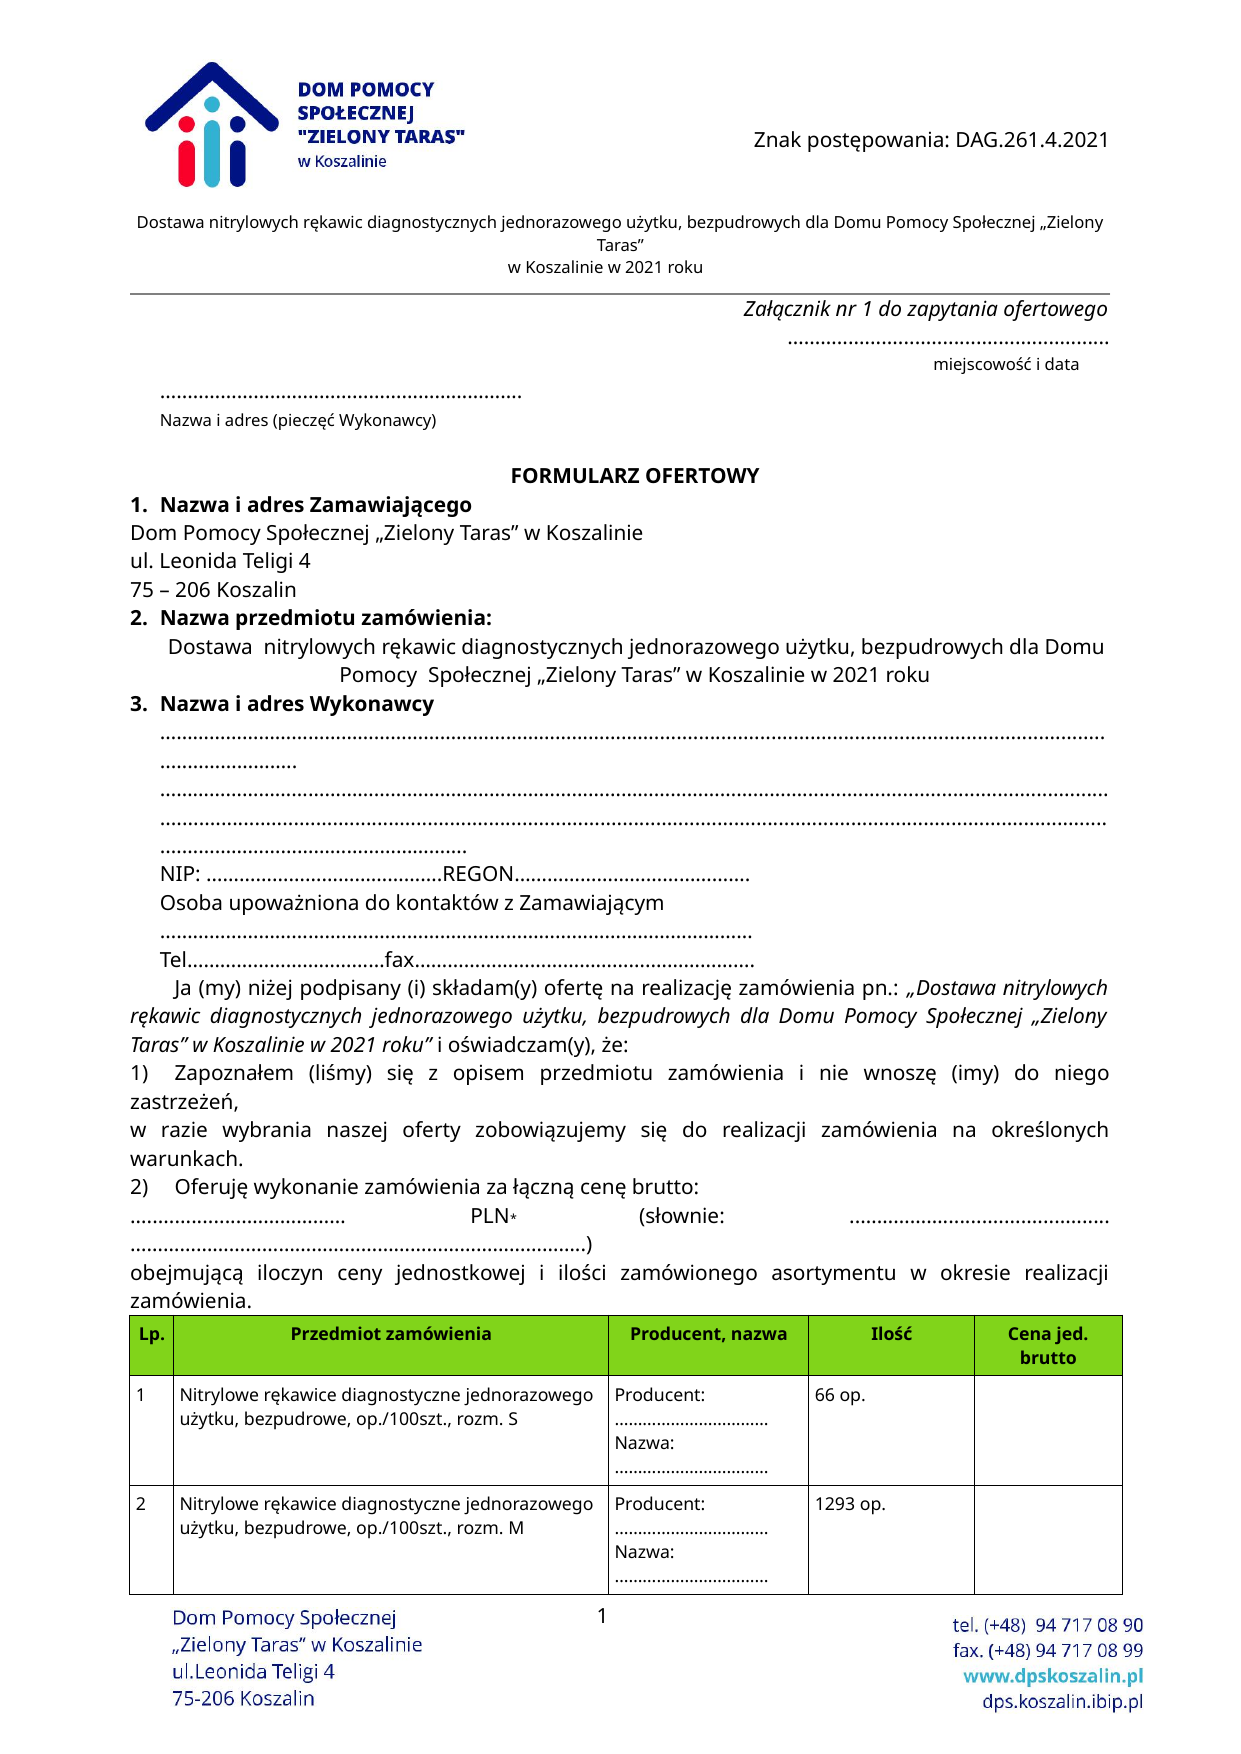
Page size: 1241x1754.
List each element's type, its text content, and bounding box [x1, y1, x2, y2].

table_header Przedmiot zamówienia [174, 1316, 608, 1375]
list Oferuję wykonanie zamówienia za łączną cenę brutto: [130, 1172, 1110, 1201]
list Ja (my) niżej podpisany (i) składam(y) ofertę na realizację zamówienia pn.: „Dostawa nitrylowych rękawic diagnostycznych jednorazowego użytku, bezpudrowych dla Domu Pomocy Społecznej „Zielony Taras” w Koszalinie w 2021 roku” i oświadczam(y), że: [130, 973, 1110, 1058]
list …..................……………… PLN* (słownie: ..……………..............................………………………………………………………………………..) [130, 1201, 1110, 1258]
table_header Ilość [809, 1316, 974, 1375]
text …...…...…........................................... [159, 322, 1110, 351]
table_header Cena jed. brutto [975, 1316, 1122, 1375]
list ……………………………………………………………………………………………… [159, 916, 1110, 945]
list Nazwa i adres Wykonawcy [130, 689, 1110, 717]
table_cell 66 op. [809, 1376, 974, 1484]
text Załącznik nr 1 do zapytania ofertowego [130, 295, 1110, 322]
table_cell Producent: …………………………… Nazwa: …………………………… [609, 1486, 808, 1594]
list Zapoznałem (liśmy) się z opisem przedmiotu zamówienia i nie wnoszę (imy) do niego zastrzeżeń, w razie wybrania naszej oferty zobowiązujemy się do realizacji zamówienia na określonych warunkach. [130, 1058, 1110, 1172]
list Osoba upoważniona do kontaktów z Zamawiającym [159, 888, 1110, 916]
table_cell Nitrylowe rękawice diagnostyczne jednorazowego użytku, bezpudrowe, op./100szt., rozm. M [174, 1486, 608, 1594]
list Tel………………………………fax…………………………………….………………. [159, 945, 1110, 973]
table_cell [975, 1486, 1122, 1594]
text FORMULARZ OFERTOWY [159, 461, 1110, 490]
table_cell [975, 1376, 1122, 1484]
table_cell 2 [130, 1486, 173, 1594]
picture [951, 1615, 1144, 1714]
table_cell Nitrylowe rękawice diagnostyczne jednorazowego użytku, bezpudrowe, op./100szt., rozm. S [174, 1376, 608, 1484]
text miejscowość i data [159, 351, 1110, 376]
table_header Producent, nazwa [609, 1316, 808, 1375]
picture [170, 1607, 423, 1707]
list ………………………………………………………………………………………………………..................................................................................................................................................................................................................................………………………………………………. [159, 774, 1110, 859]
text Nazwa i adres (pieczęć Wykonawcy) [159, 404, 1110, 433]
table_cell Producent: …………………………… Nazwa: …………………………… [609, 1376, 808, 1484]
text 75 – 206 Koszalin [130, 575, 1110, 603]
picture [142, 59, 466, 189]
text ul. Leonida Teligi 4 [130, 547, 1110, 575]
list Dostawa nitrylowych rękawic diagnostycznych jednorazowego użytku, bezpudrowych dla Domu Pomocy Społecznej „Zielony Taras” w Koszalinie w 2021 roku [130, 632, 1110, 689]
table_cell 1 [130, 1376, 173, 1484]
table_header Lp. [130, 1316, 173, 1375]
list ………………………………………………………………………………...................................................................................………………….. [159, 717, 1110, 774]
list Nazwa i adres Zamawiającego [130, 490, 1110, 518]
table_cell 1293 op. [809, 1486, 974, 1594]
list Nazwa przedmiotu zamówienia: [130, 603, 1110, 632]
text Dom Pomocy Społecznej „Zielony Taras” w Koszalinie [130, 518, 1110, 547]
list NIP: …………………………………….REGON……………………………………. [159, 859, 1110, 888]
text …..……………………………………………………. [159, 376, 1110, 404]
text obejmującą iloczyn ceny jednostkowej i ilości zamówionego asortymentu w okresie realizacji zamówienia. [130, 1258, 1110, 1314]
